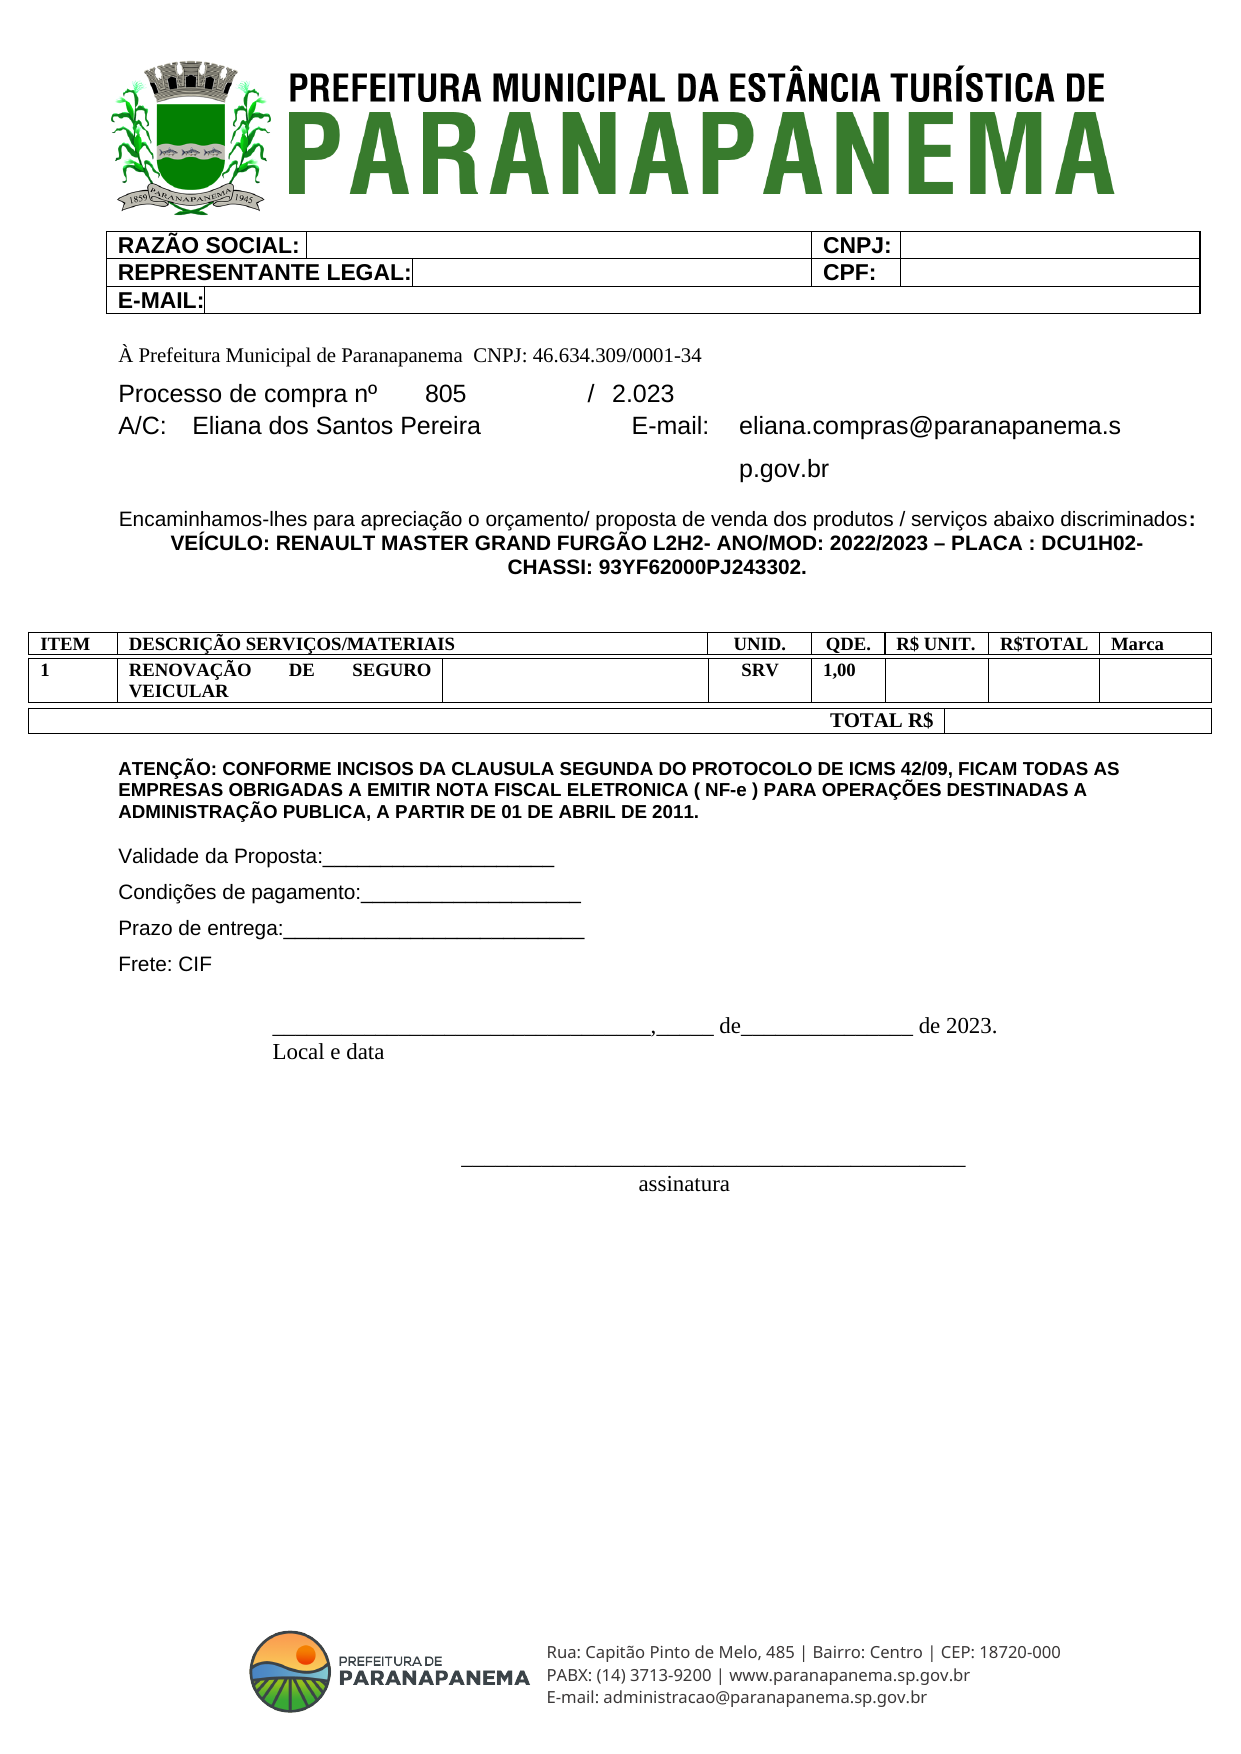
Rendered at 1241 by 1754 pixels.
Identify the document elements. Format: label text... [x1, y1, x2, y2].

table_header [307, 239, 811, 258]
text ATENÇÃO: CONFORME INCISOS DA CLAUSULA SEGUNDA DO PROTOCOLO DE ICMS 42/09, FICAM TODAS AS EMPRESAS OBRIGADAS A EMITIR NOTA FISCAL ELETRONICA ( NF-e ) PARA OPERAÇÕES DESTINADAS A ADMINISTRAÇÃO PUBLICA, A PARTIR DE 01 DE ABRIL DE 2011. [118, 758, 1196, 822]
table_header [945, 709, 1211, 732]
table_header eliana.compras@paranapanema.sp.gov.br [728, 411, 1144, 483]
table_header 1 [29, 659, 117, 702]
table_header [443, 659, 708, 702]
table_header R$ UNIT. [886, 633, 988, 654]
table_header Eliana dos Santos Pereira [181, 411, 620, 483]
table_header [886, 659, 988, 702]
text Frete: CIF [118, 952, 1196, 976]
picture [307, 232, 811, 238]
table_header RAZÃO SOCIAL: [107, 239, 306, 258]
text ____________________________________________ [118, 1143, 1240, 1170]
table_cell [205, 287, 1199, 313]
table_header / [576, 379, 601, 408]
table_header 2.023 [601, 379, 1150, 408]
table_cell [413, 259, 811, 286]
table_header DESCRIÇÃO SERVIÇOS/MATERIAIS [118, 633, 707, 654]
text Condições de pagamento:___________________ [118, 880, 1196, 904]
table_header 1,00 [812, 659, 885, 702]
table_header TOTAL R$ [29, 709, 944, 732]
text Encaminhamos-lhes para apreciação o orçamento/ proposta de venda dos produtos / serviços abaixo discriminados: VEÍCULO: RENAULT MASTER GRAND FURGÃO L2H2- ANO/MOD: 2022/2023 – PLACA : DCU1H02- [118, 507, 1196, 555]
table_header [901, 232, 1199, 258]
picture [901, 232, 1129, 238]
table_cell REPRESENTANTE LEGAL: [107, 259, 412, 286]
table_header [1100, 659, 1211, 702]
picture [812, 232, 900, 238]
table_header SRV [709, 659, 811, 702]
table_cell CPF: [812, 259, 900, 286]
table_header CNPJ: [812, 239, 900, 258]
table_cell E-MAIL: [107, 287, 204, 313]
text assinatura [118, 1170, 1240, 1196]
table_header UNID. [708, 633, 811, 654]
picture [240, 1627, 540, 1717]
picture [89, 24, 1129, 238]
text Validade da Proposta:____________________ [118, 844, 1196, 868]
table_header E-mail: [620, 411, 728, 483]
text _________________________________,_____ de_______________ de 2023. [118, 1012, 1240, 1038]
text Prazo de entrega:__________________________ [118, 916, 1196, 940]
table_header R$TOTAL [989, 633, 1099, 654]
table_cell [901, 259, 1199, 286]
picture [107, 232, 306, 238]
table_header 805 [414, 379, 576, 408]
text À Prefeitura Municipal de Paranapanema CNPJ: 46.634.309/0001-34 [118, 343, 1196, 367]
table_header A/C: [107, 411, 181, 483]
text CHASSI: 93YF62000PJ243302. [118, 555, 1196, 579]
table_header ITEM [29, 633, 117, 654]
text Local e data [118, 1038, 1240, 1064]
table_header RENOVAÇÃO DE SEGURO VEICULAR [118, 659, 442, 702]
table_header Processo de compra nº [107, 379, 413, 408]
table_header [989, 659, 1099, 702]
table_header Marca [1100, 633, 1211, 654]
table_header QDE. [812, 633, 884, 654]
